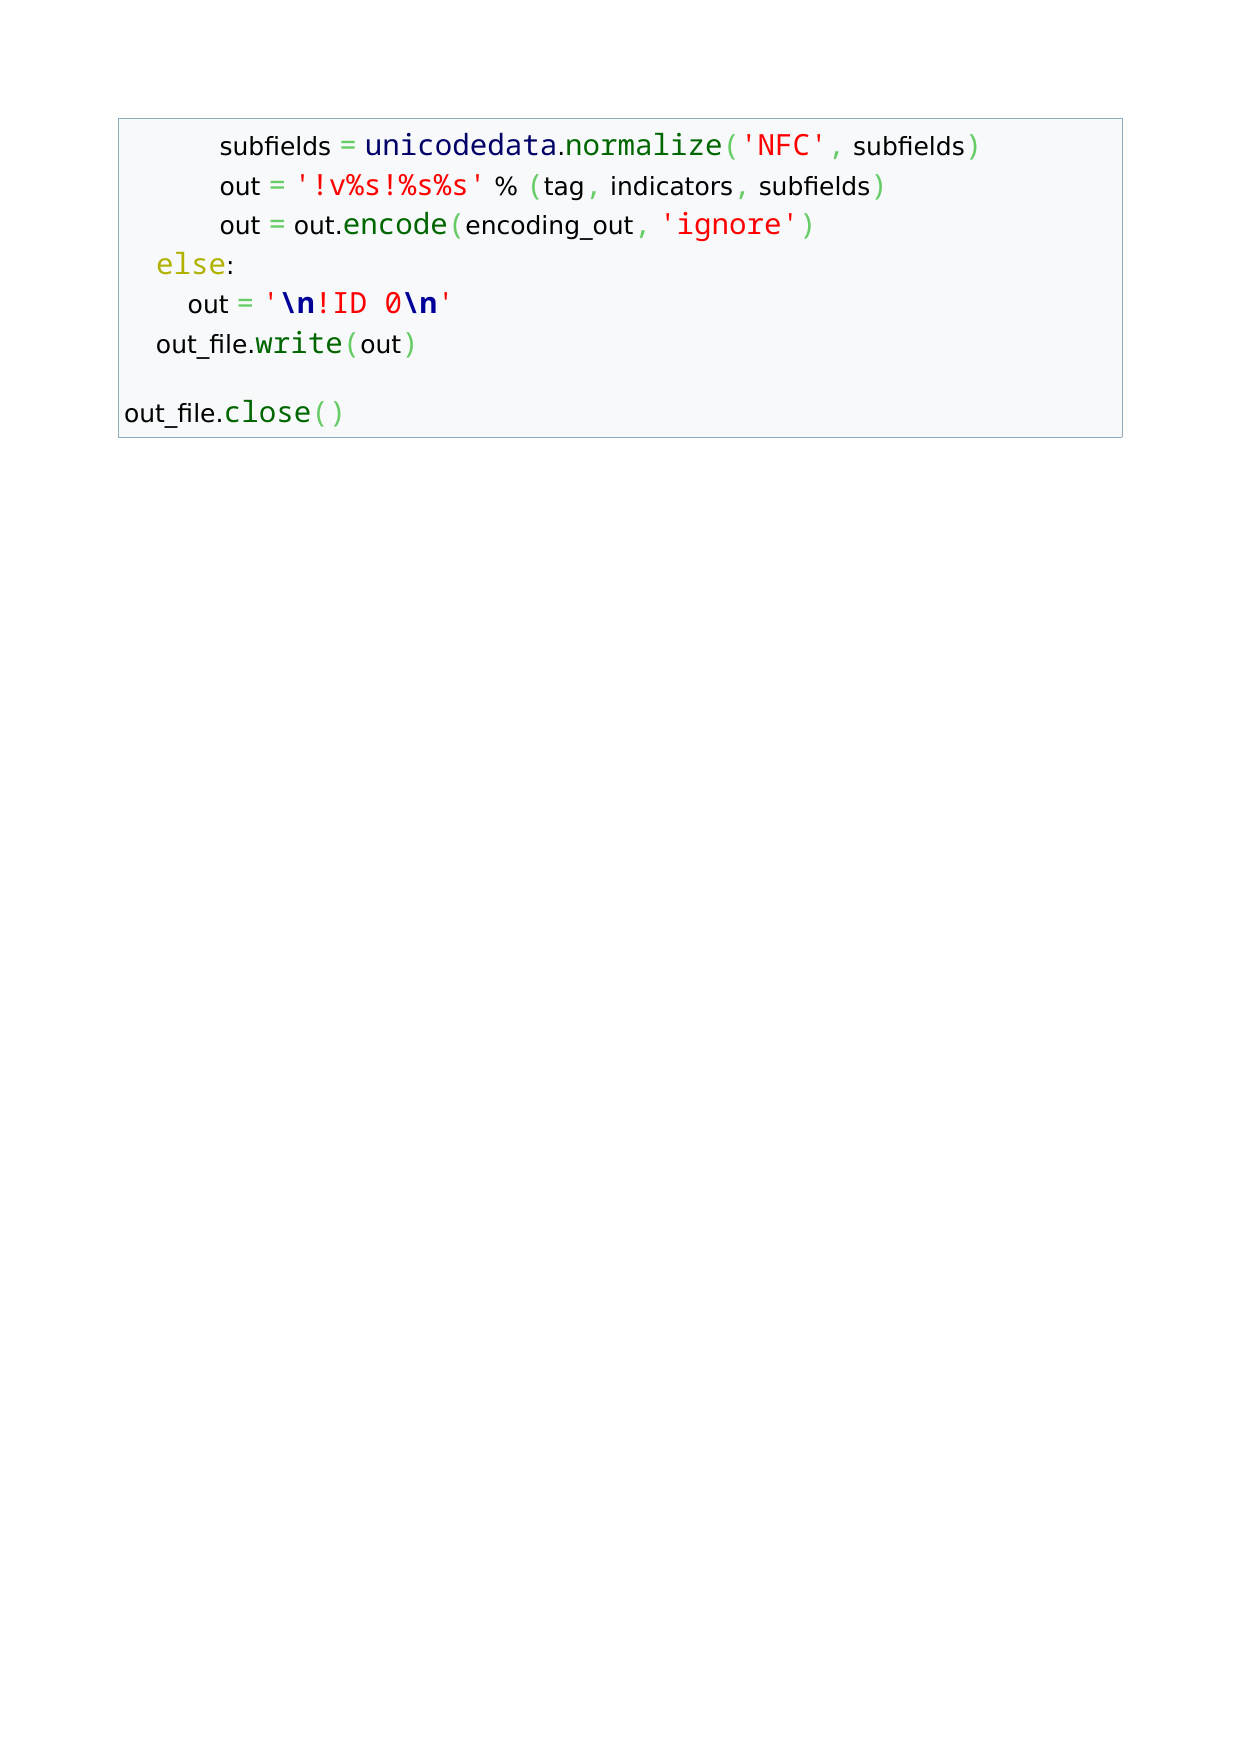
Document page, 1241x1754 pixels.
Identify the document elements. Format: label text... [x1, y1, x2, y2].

table_header subfields = unicodedata.normalize('NFC', subfields) out = '!v%s!%s%s' % (tag, indicators, subfields) out = out.encode(encoding_out, 'ignore') else: out = '\n!ID 0\n' out_file.write(out) out_file.close() [119, 119, 1122, 437]
